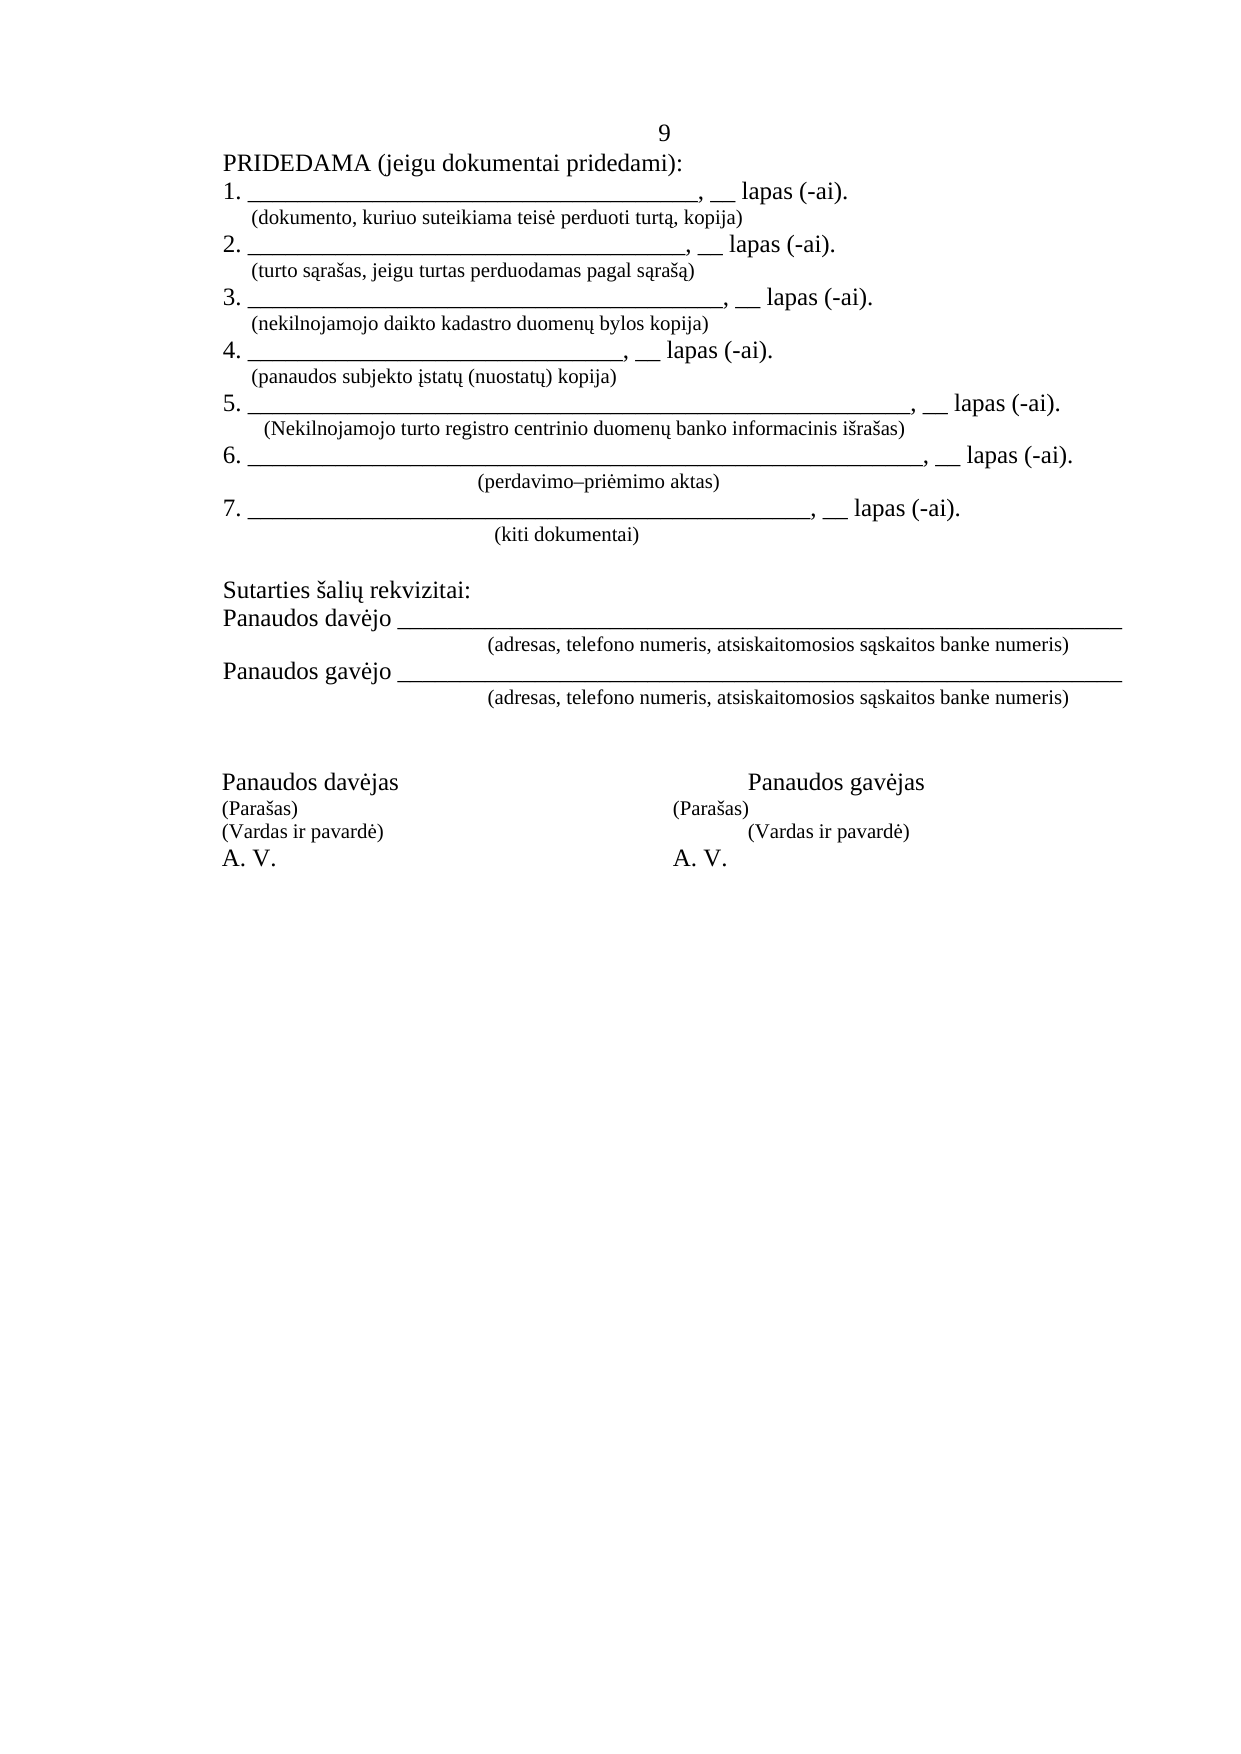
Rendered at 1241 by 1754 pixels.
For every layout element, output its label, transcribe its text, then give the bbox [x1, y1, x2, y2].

text (turto sąrašas, jeigu turtas perduodamas pagal sąrašą) [251, 258, 1181, 282]
text 3. ______________________________________, __ lapas (-ai). [148, 282, 1181, 311]
text 7. _____________________________________________, __ lapas (-ai). [148, 493, 1181, 522]
text 1. ____________________________________, __ lapas (-ai). [148, 176, 1181, 205]
text A. V. A. V. [148, 843, 1181, 872]
text (nekilnojamojo daikto kadastro duomenų bylos kopija) [251, 311, 1181, 335]
text 4. ______________________________, __ lapas (-ai). [148, 335, 1181, 363]
text (Vardas ir pavardė) (Vardas ir pavardė) [148, 819, 1181, 843]
text PRIDEDAMA (jeigu dokumentai pridedami): [148, 148, 1181, 176]
text Panaudos gavėjo [148, 656, 1181, 685]
text (Nekilnojamojo turto registro centrinio duomenų banko informacinis išrašas) [148, 416, 1181, 440]
text Panaudos davėjo [148, 603, 1181, 632]
text (kiti dokumentai) [251, 522, 1181, 546]
text (perdavimo–priėmimo aktas) [251, 469, 1181, 493]
text (Parašas) (Parašas) [148, 795, 1181, 819]
text (dokumento, kuriuo suteikiama teisė perduoti turtą, kopija) [251, 205, 1181, 229]
text 2. ___________________________________, __ lapas (-ai). [148, 229, 1181, 258]
text (panaudos subjekto įstatų (nuostatų) kopija) [251, 363, 1181, 388]
text Panaudos davėjas Panaudos gavėjas [148, 767, 1181, 795]
text (adresas, telefono numeris, atsiskaitomosios sąskaitos banke numeris) [399, 685, 1181, 709]
text Sutarties šalių rekvizitai: [148, 575, 1181, 603]
text 5. _____________________________________________________, __ lapas (-ai). [148, 388, 1181, 416]
text (adresas, telefono numeris, atsiskaitomosios sąskaitos banke numeris) [399, 632, 1181, 656]
text 6. ______________________________________________________, __ lapas (-ai). [148, 440, 1181, 469]
